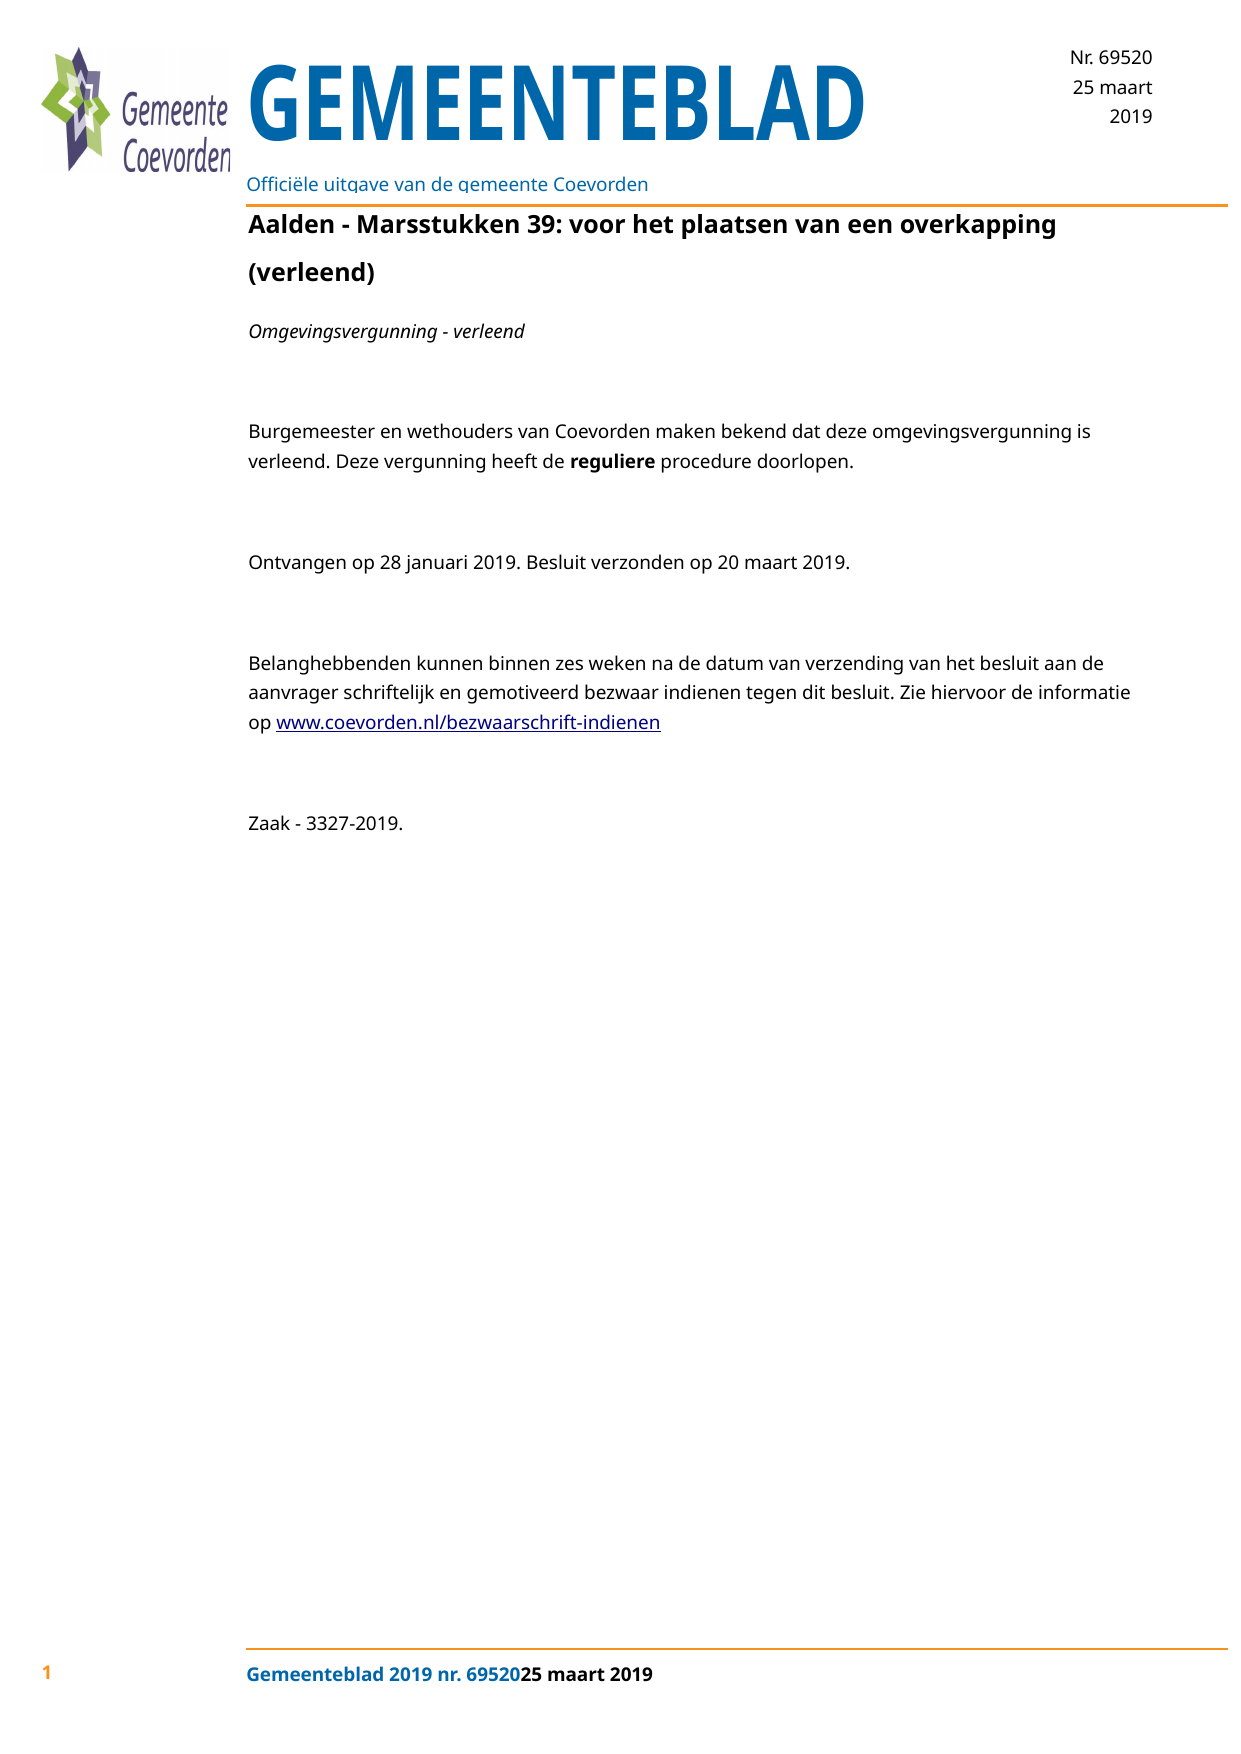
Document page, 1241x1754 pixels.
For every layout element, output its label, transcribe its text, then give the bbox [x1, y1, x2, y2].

text Belanghebbenden kunnen binnen zes weken na de datum van verzending van het besluit aan de aanvrager schriftelijk en gemotiveerd bezwaar indienen tegen dit besluit. Zie hiervoor de informatie op www.coevorden.nl/bezwaarschrift-indienen [248, 650, 1152, 735]
text Zaak - 3327-2019. [248, 810, 1152, 836]
picture [41, 47, 231, 172]
text Aalden - Marsstukken 39: voor het plaatsen van een overkapping (verleend) [248, 207, 1152, 288]
text Burgemeester en wethouders van Coevorden maken bekend dat deze omgevingsvergunning is verleend. Deze vergunning heeft de reguliere procedure doorlopen. [248, 419, 1152, 474]
text Omgevingsvergunning - verleend [248, 318, 1152, 344]
text Ontvangen op 28 januari 2019. Besluit verzonden op 20 maart 2019. [248, 549, 1152, 575]
